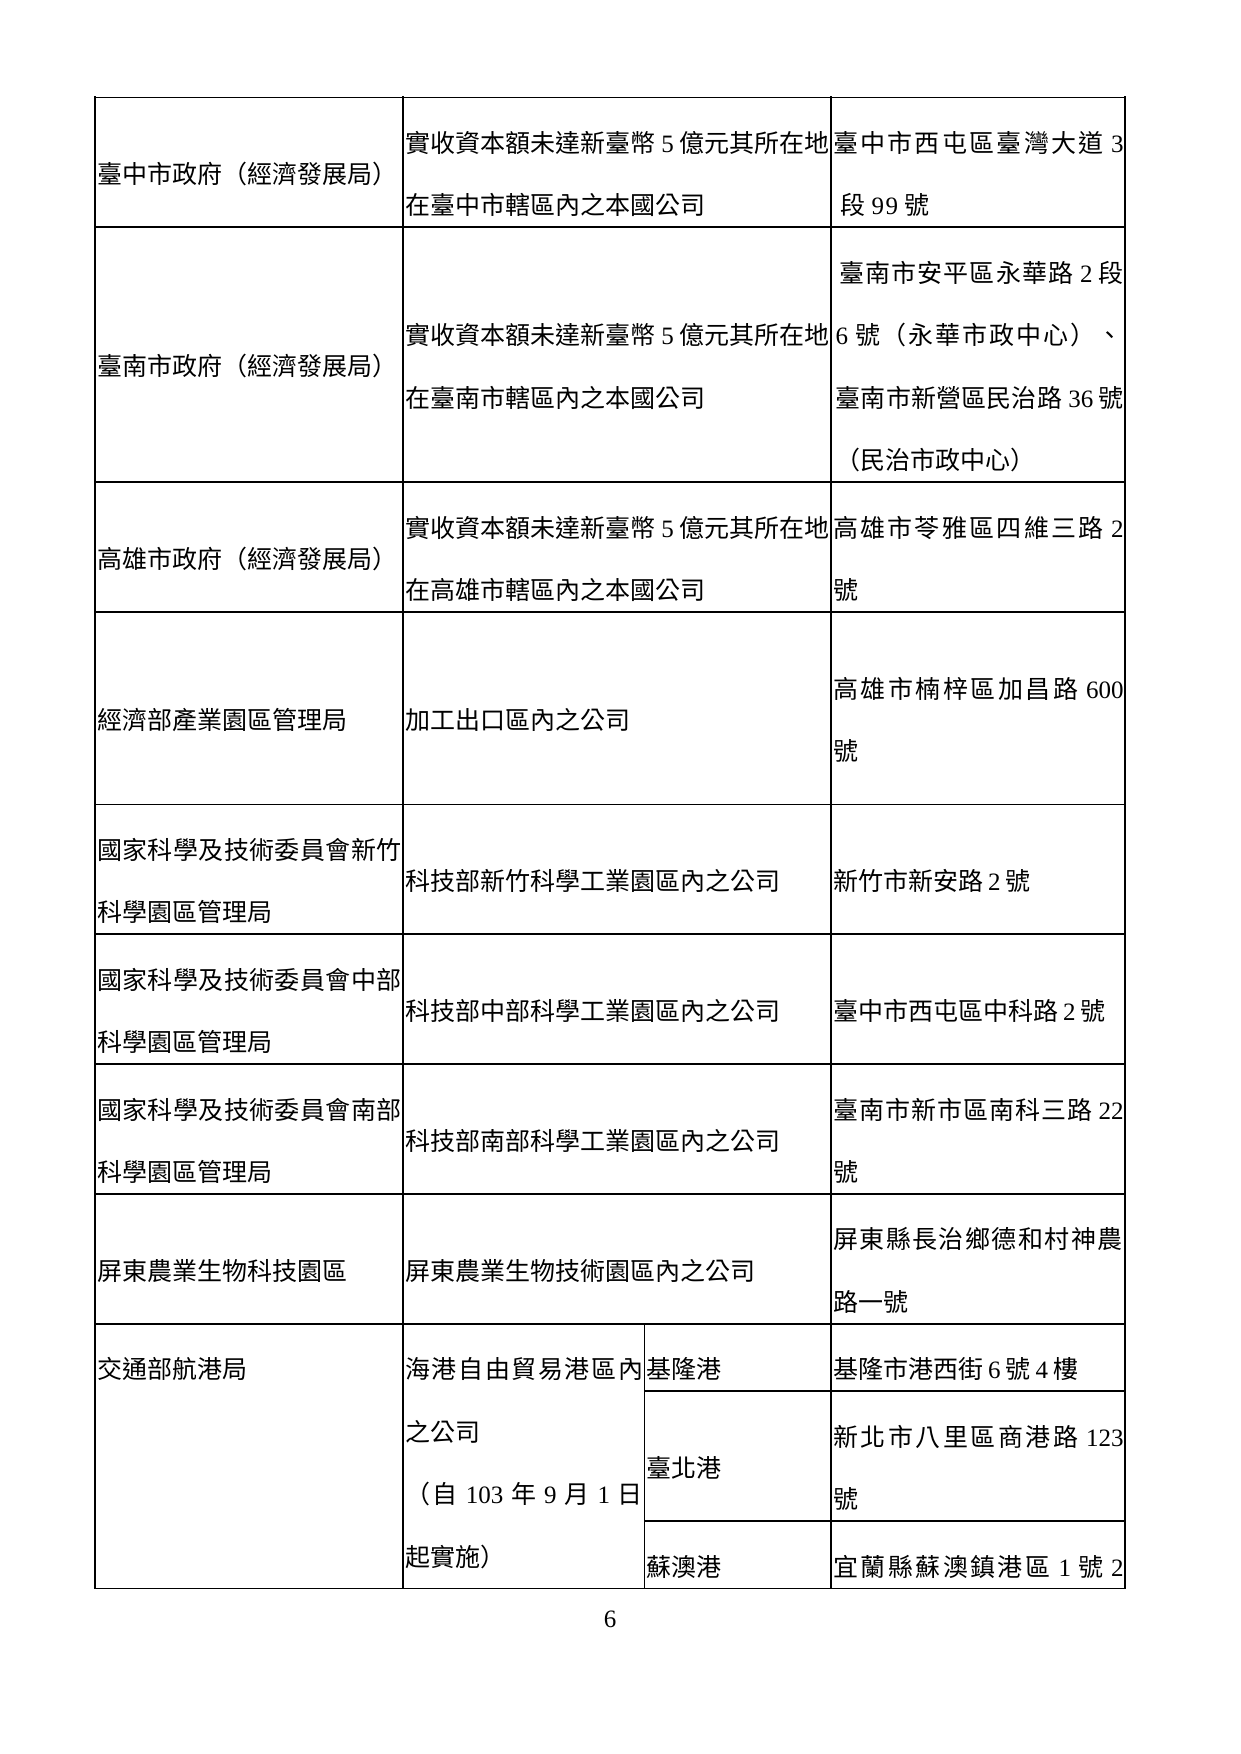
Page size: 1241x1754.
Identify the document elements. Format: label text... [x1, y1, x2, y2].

table_cell 經濟部產業園區管理局 [96, 613, 402, 803]
table_cell 臺北港 [645, 1392, 830, 1520]
table_cell 臺南市安平區永華路2段6號（永華市政中心）、臺南市新營區民治路36號（民治市政中心） [832, 228, 1124, 481]
table_cell 實收資本額未達新臺幣5億元其所在地在高雄市轄區內之本國公司 [404, 483, 830, 611]
table_cell 蘇澳港 [645, 1522, 830, 1588]
table_cell 海港自由貿易港區內之公司 （自103年9月1日起實施） [404, 1325, 644, 1588]
table_cell 臺中市政府（經濟發展局） [96, 98, 402, 226]
table_cell 新北市八里區商港路123號 [832, 1392, 1124, 1520]
table_cell 高雄市政府（經濟發展局） [96, 483, 402, 611]
table_cell 科技部新竹科學工業園區內之公司 [404, 805, 830, 933]
table_cell 屏東農業生物技術園區內之公司 [404, 1195, 830, 1323]
table_cell 新竹市新安路2號 [832, 805, 1124, 933]
table_cell 基隆港 [645, 1325, 830, 1390]
table_cell 臺中市西屯區中科路2號 [832, 935, 1124, 1063]
table_cell 實收資本額未達新臺幣5億元其所在地在臺中市轄區內之本國公司 [404, 98, 830, 226]
table_cell 屏東農業生物科技園區 [96, 1195, 402, 1323]
table_cell 屏東縣長治鄉德和村神農路一號 [832, 1195, 1124, 1323]
table_cell 基隆市港西街6號4樓 [832, 1325, 1124, 1390]
table_cell 臺中市西屯區臺灣大道3段99號 [832, 98, 1124, 226]
table_cell 科技部中部科學工業園區內之公司 [404, 935, 830, 1063]
table_cell 臺南市政府（經濟發展局） [96, 228, 402, 481]
table_cell 國家科學及技術委員會新竹科學園區管理局 [96, 805, 402, 933]
table_cell 高雄市楠梓區加昌路600號 [832, 613, 1124, 803]
table_cell 高雄市苓雅區四維三路2號 [832, 483, 1124, 611]
table_cell 交通部航港局 [96, 1325, 402, 1588]
table_cell 國家科學及技術委員會中部科學園區管理局 [96, 935, 402, 1063]
table_cell 加工出口區內之公司 [404, 613, 830, 803]
table_cell 宜蘭縣蘇澳鎮港區1號2 [832, 1522, 1124, 1588]
table_cell 科技部南部科學工業園區內之公司 [404, 1065, 830, 1193]
table_cell 國家科學及技術委員會南部科學園區管理局 [96, 1065, 402, 1193]
table_cell 實收資本額未達新臺幣5億元其所在地在臺南市轄區內之本國公司 [404, 228, 830, 481]
table_cell 臺南市新市區南科三路22號 [832, 1065, 1124, 1193]
